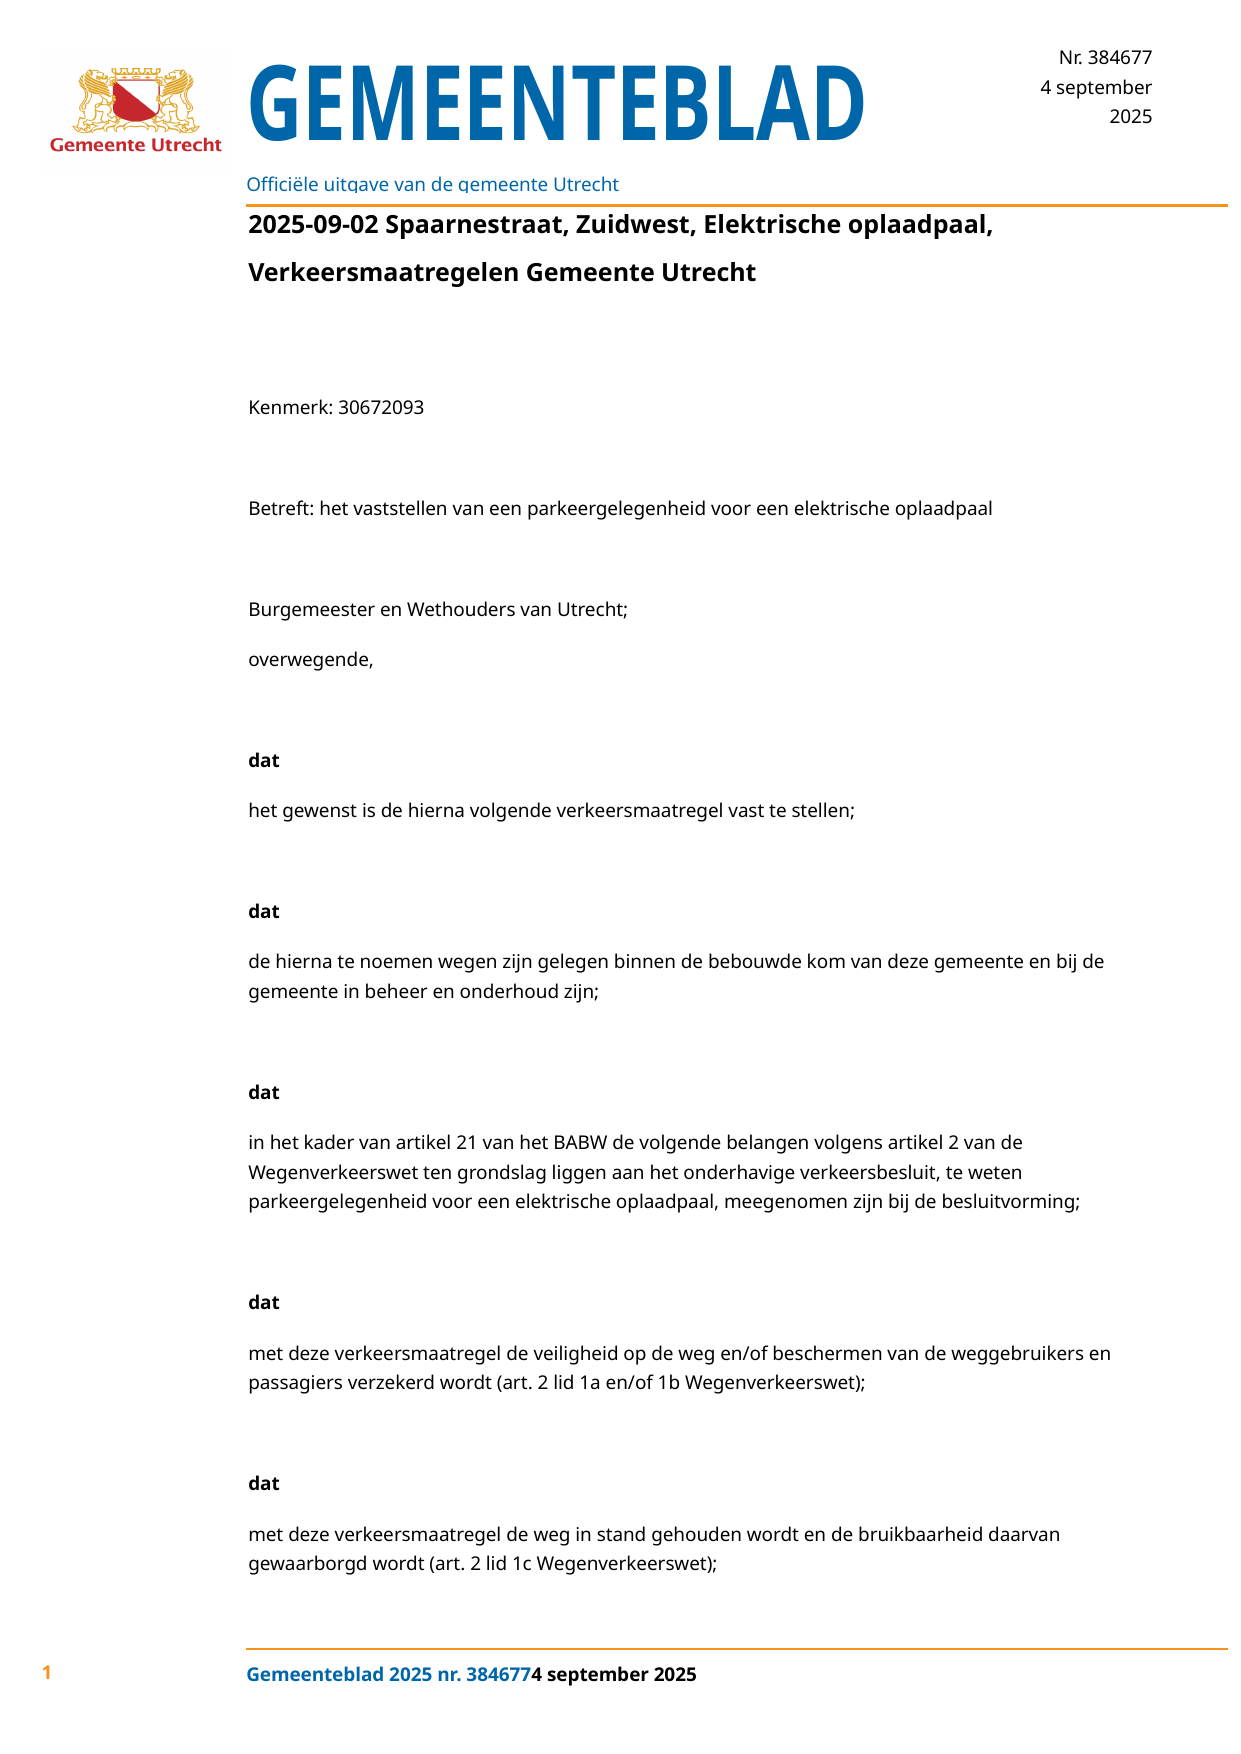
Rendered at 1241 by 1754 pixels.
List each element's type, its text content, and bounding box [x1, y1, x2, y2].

text dat [248, 1289, 1152, 1315]
text Burgemeester en Wethouders van Utrecht; [248, 596, 1152, 621]
text dat [248, 898, 1152, 924]
text met deze verkeersmaatregel de veiligheid op de weg en/of beschermen van de weggebruikers en passagiers verzekerd wordt (art. 2 lid 1a en/of 1b Wegenverkeerswet); [248, 1340, 1152, 1395]
text de hierna te noemen wegen zijn gelegen binnen de bebouwde kom van deze gemeente en bij de gemeente in beheer en onderhoud zijn; [248, 949, 1152, 1004]
text dat [248, 1079, 1152, 1105]
text met deze verkeersmaatregel de weg in stand gehouden wordt en de bruikbaarheid daarvan gewaarborgd wordt (art. 2 lid 1c Wegenverkeerswet); [248, 1521, 1152, 1576]
picture [41, 47, 231, 172]
text het gewenst is de hierna volgende verkeersmaatregel vast te stellen; [248, 797, 1152, 823]
text Betreft: het vaststellen van een parkeergelegenheid voor een elektrische oplaadpaal [248, 495, 1152, 521]
text overwegende, [248, 646, 1152, 672]
text Kenmerk: 30672093 [248, 394, 1152, 420]
text dat [248, 1470, 1152, 1496]
text 2025-09-02 Spaarnestraat, Zuidwest, Elektrische oplaadpaal, Verkeersmaatregelen Gemeente Utrecht [248, 207, 1152, 288]
text in het kader van artikel 21 van het BABW de volgende belangen volgens artikel 2 van de Wegenverkeerswet ten grondslag liggen aan het onderhavige verkeersbesluit, te weten parkeergelegenheid voor een elektrische oplaadpaal, meegenomen zijn bij de besluitvorming; [248, 1129, 1152, 1214]
text dat [248, 747, 1152, 773]
